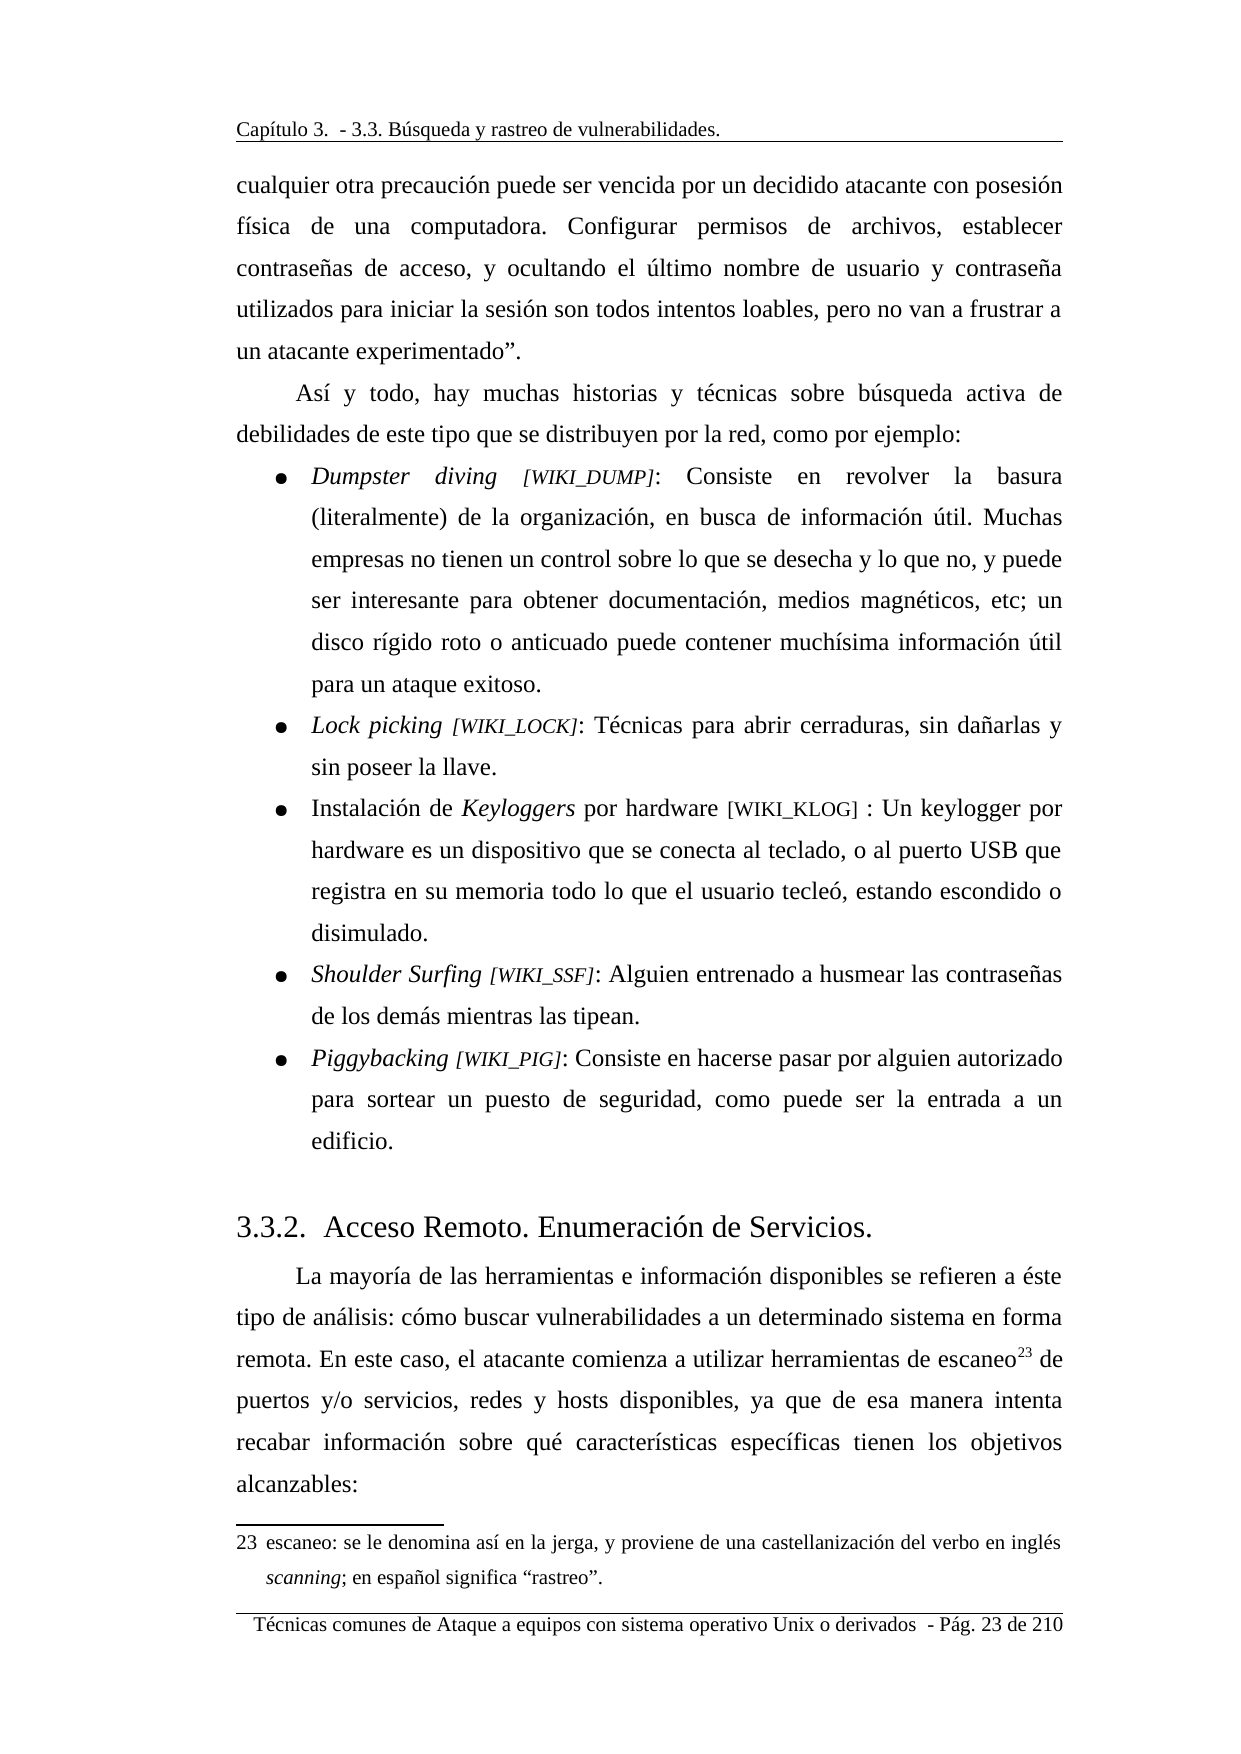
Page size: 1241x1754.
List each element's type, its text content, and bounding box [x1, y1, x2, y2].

list Shoulder Surfing [WIKI_SSF]: Alguien entrenado a husmear las contraseñas de los demás mientras las tipean. [274, 961, 1063, 1030]
text Así y todo, hay muchas historias y técnicas sobre búsqueda activa de debilidades de este tipo que se distribuyen por la red, como por ejemplo: [236, 379, 1063, 448]
text La mayoría de las herramientas e información disponibles se refieren a éste tipo de análisis: cómo buscar vulnerabilidades a un determinado sistema en forma remota. En este caso, el atacante comienza a utilizar herramientas de escaneo de puertos y/o servicios, redes y hosts disponibles, ya que de esa manera intenta recabar información sobre qué características específicas tienen los objetivos alcanzables: [236, 1262, 1063, 1497]
list Lock picking [WIKI_LOCK]: Técnicas para abrir cerraduras, sin dañarlas y sin poseer la llave. [274, 711, 1063, 781]
text escaneo: se le denomina así en la jerga, y proviene de una castellanización del verbo en inglés scanning; en español significa “rastreo”. [236, 1531, 1063, 1589]
list Instalación de Keyloggers por hardware [WIKI_KLOG] : Un keylogger por hardware es un dispositivo que se conecta al teclado, o al puerto USB que registra en su memoria todo lo que el usuario tecleó, estando escondido o disimulado. [274, 794, 1063, 947]
text cualquier otra precaución puede ser vencida por un decidido atacante con posesión física de una computadora. Configurar permisos de archivos, establecer contraseñas de acceso, y ocultando el último nombre de usuario y contraseña utilizados para iniciar la sesión son todos intentos loables, pero no van a frustrar a un atacante experimentado”. [236, 171, 1063, 365]
subtitle Acceso Remoto. Enumeración de Servicios. [236, 1210, 1063, 1244]
list Piggybacking [WIKI_PIG]: Consiste en hacerse pasar por alguien autorizado para sortear un puesto de seguridad, como puede ser la entrada a un edificio. [274, 1044, 1063, 1154]
list Dumpster diving [WIKI_DUMP]: Consiste en revolver la basura (literalmente) de la organización, en busca de información útil. Muchas empresas no tienen un control sobre lo que se desecha y lo que no, y puede ser interesante para obtener documentación, medios magnéticos, etc; un disco rígido roto o anticuado puede contener muchísima información útil para un ataque exitoso. [274, 462, 1063, 697]
